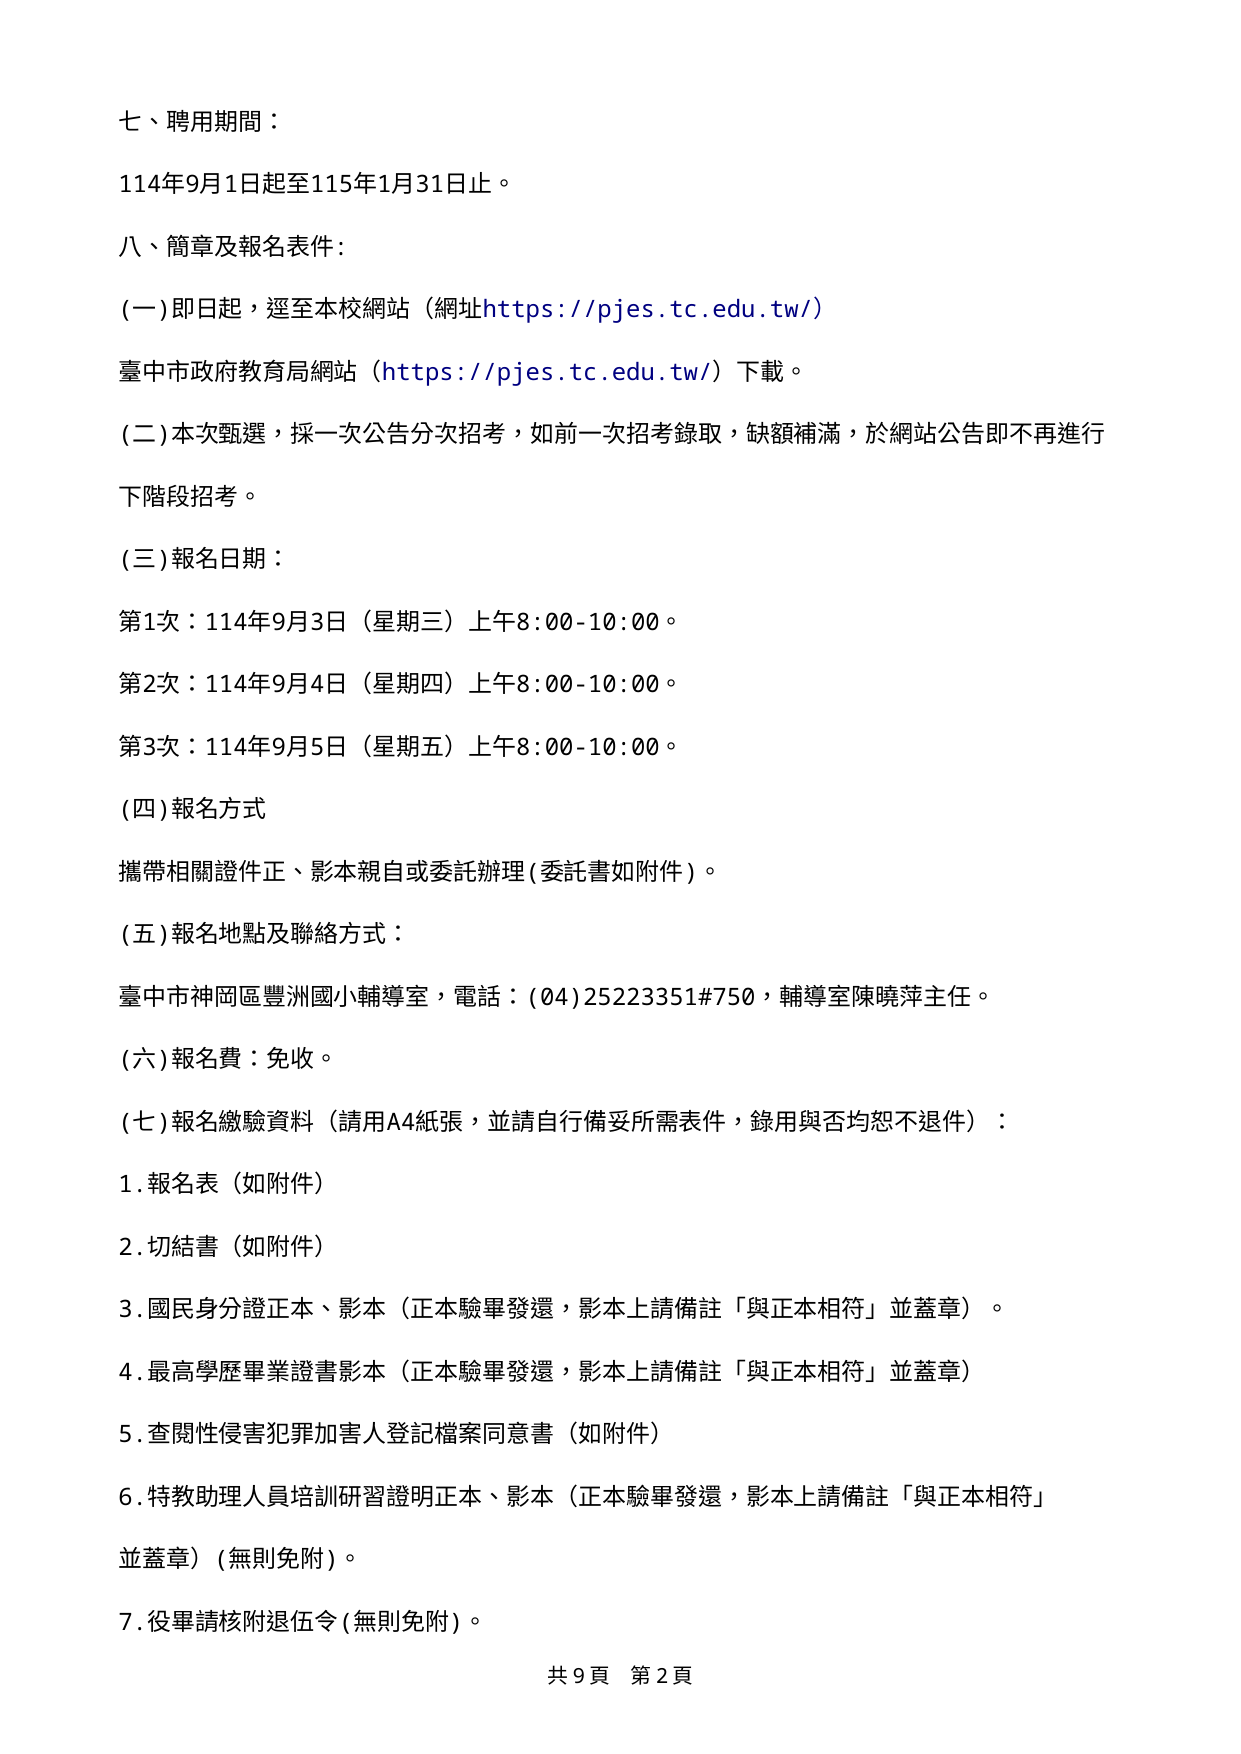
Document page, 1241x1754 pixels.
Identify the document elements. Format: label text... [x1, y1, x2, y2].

text (一)即日起，逕至本校網站（網址https://pjes.tc.edu.tw/） [118, 266, 1122, 328]
text 114年9月1日起至115年1月31日止。 [118, 141, 1122, 203]
text 7.役畢請核附退伍令(無則免附)。 [118, 1578, 1122, 1641]
text 3.國民身分證正本、影本（正本驗畢發還，影本上請備註「與正本相符」並蓋章）。 [118, 1266, 1122, 1328]
text 5.查閱性侵害犯罪加害人登記檔案同意書（如附件） [118, 1391, 1122, 1453]
text (六)報名費：免收。 [118, 1016, 1122, 1078]
text 臺中市神岡區豐洲國小輔導室，電話：(04)25223351#750，輔導室陳曉萍主任。 [118, 953, 1122, 1016]
text 八、簡章及報名表件: [118, 203, 1122, 266]
text (七)報名繳驗資料（請用A4紙張，並請自行備妥所需表件，錄用與否均恕不退件）： [118, 1078, 1122, 1141]
text 第2次：114年9月4日（星期四）上午8:00-10:00。 [118, 641, 1122, 703]
text 七、聘用期間： [118, 78, 1122, 141]
text 臺中市政府教育局網站（https://pjes.tc.edu.tw/）下載。 [118, 328, 1122, 391]
text (三)報名日期： [118, 516, 1122, 578]
text 2.切結書（如附件） [118, 1203, 1122, 1266]
text 第1次：114年9月3日（星期三）上午8:00-10:00。 [118, 578, 1122, 641]
text 1.報名表（如附件） [118, 1141, 1122, 1203]
text 6.特教助理人員培訓研習證明正本、影本（正本驗畢發還，影本上請備註「與正本相符」 [118, 1453, 1122, 1516]
text (二)本次甄選，採一次公告分次招考，如前一次招考錄取，缺額補滿，於網站公告即不再進行下階段招考。 [118, 391, 1122, 516]
text (四)報名方式 [118, 766, 1122, 828]
text 4.最高學歷畢業證書影本（正本驗畢發還，影本上請備註「與正本相符」並蓋章） [118, 1328, 1122, 1391]
text 並蓋章）(無則免附)。 [118, 1516, 1122, 1578]
text 攜帶相關證件正、影本親自或委託辦理(委託書如附件)。 [118, 828, 1122, 891]
text 第3次：114年9月5日（星期五）上午8:00-10:00。 [118, 703, 1122, 766]
text (五)報名地點及聯絡方式： [118, 891, 1122, 953]
